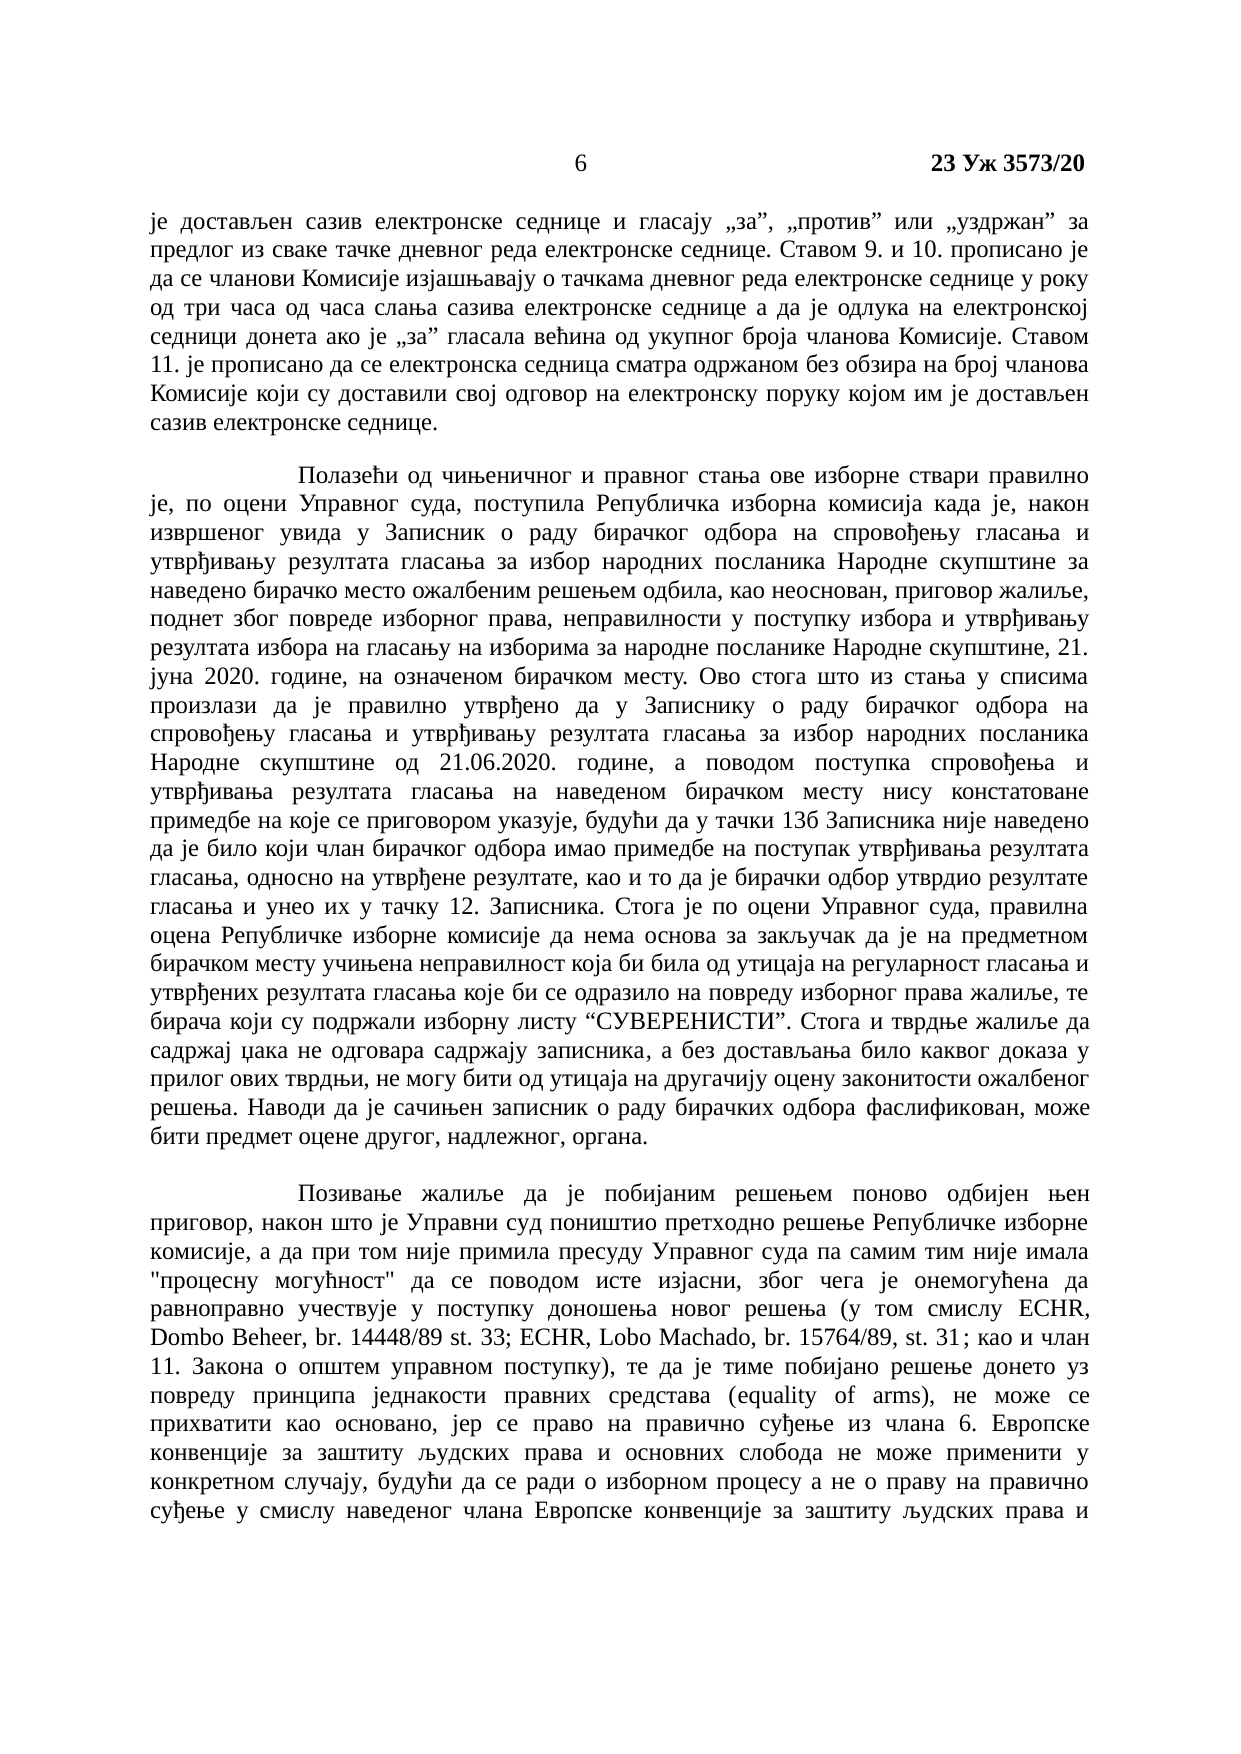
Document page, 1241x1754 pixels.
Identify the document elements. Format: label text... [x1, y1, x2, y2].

text Позивање жалиље да је побијаним решењем поново одбијен њен приговор, након што је Управни суд поништио претходно решење Републичке изборне комисије, а да при том није примила пресуду Управног суда па самим тим није имала "процесну могућност" да се поводом исте изјасни, због чега је онемогућена да равноправно учествује у поступку доношења новог решења (у том смислу ECHR, Dombo Beheer, br. 14448/89 st. 33; ECHR, Lobo Machado, br. 15764/89, st. 31; као и члан 11. Закона о општем управном поступку), те да је тиме побијано решење донето уз повреду принципа једнакости правних средстава (equality of arms), не може се прихватити као основано, јер се право на правично суђење из члана 6. Европске конвенције за заштиту људских права и основних слобода не може применити у конкретном случају, будући да се ради о изборном процесу а не о праву на правично суђење у смислу наведеног члана Европске конвенције за заштиту људских права и [150, 1178, 1090, 1523]
text је достављен сазив електронске седнице и гласају „за”, „против” или „уздржан” за предлог из сваке тачке дневног реда електронске седнице. Ставом 9. и 10. прописано је да се чланови Комисије изјашњавају о тачкама дневног реда електронске седнице у року од три часа од часа слања сазива електронске седнице а да је одлука на електронској седници донета ако је „за” гласала већина од укупног броја чланова Комисије. Ставом 11. је прописано да се електронска седница сматра одржаном без обзира на број чланова Комисије који су доставили свој одговор на електронску поруку којом им је достављен сазив електронске седнице. [150, 206, 1090, 436]
text Полазећи од чињеничног и правног стања ове изборне ствари правилно је, по оцени Управног суда, поступила Републичка изборна комисија када је, након извршеног увида у Записник о раду бирачког одбора на спровођењу гласања и утврђивању резултата гласања за избор народних посланика Народне скупштине за наведено бирачко место ожалбеним решењем одбила, као неоснован, приговор жалиље, поднет због повреде изборног права, неправилности у поступку избора и утврђивању резултата избора на гласању на изборима за народне посланике Народне скупштине, 21. јуна 2020. године, на означеном бирачком месту. Ово стога што из стања у списима произлази да је правилно утврђено да у Записнику о раду бирачког одбора на спровођењу гласања и утврђивању резултата гласања за избор народних посланика Народне скупштине од 21.06.2020. године, а поводом поступка спровођења и утврђивања резултата гласања на наведеном бирачком месту нису констатоване примедбе на које се приговором указује, будући да у тачки 13б Записника није наведено да је било који члан бирачког одбора имао примедбе на поступак утврђивања резултата гласања, односно на утврђене резултате, као и то да је бирачки одбор утврдио резултате гласања и унео их у тачку 12. Записника. Стога је по оцени Управног суда, правилна оцена Републичке изборне комисије да нема основа за закључак да је на предметном бирачком месту учињена неправилност која би била од утицаја на регуларност гласања и утврђених резултата гласања које би се одразило на повреду изборног права жалиље, те бирача који су подржали изборну листу “СУВЕРЕНИСТИ”. Стога и тврдње жалиље да садржај џака не одговара садржају записника, а без достављања било каквог доказа у прилог ових тврдњи, не могу бити од утицаја на другачију оцену законитости ожалбеног решења. Наводи да је сачињен записник о раду бирачких одбора фаслификован, може бити предмет оцене другог, надлежног, органа. [150, 460, 1090, 1150]
